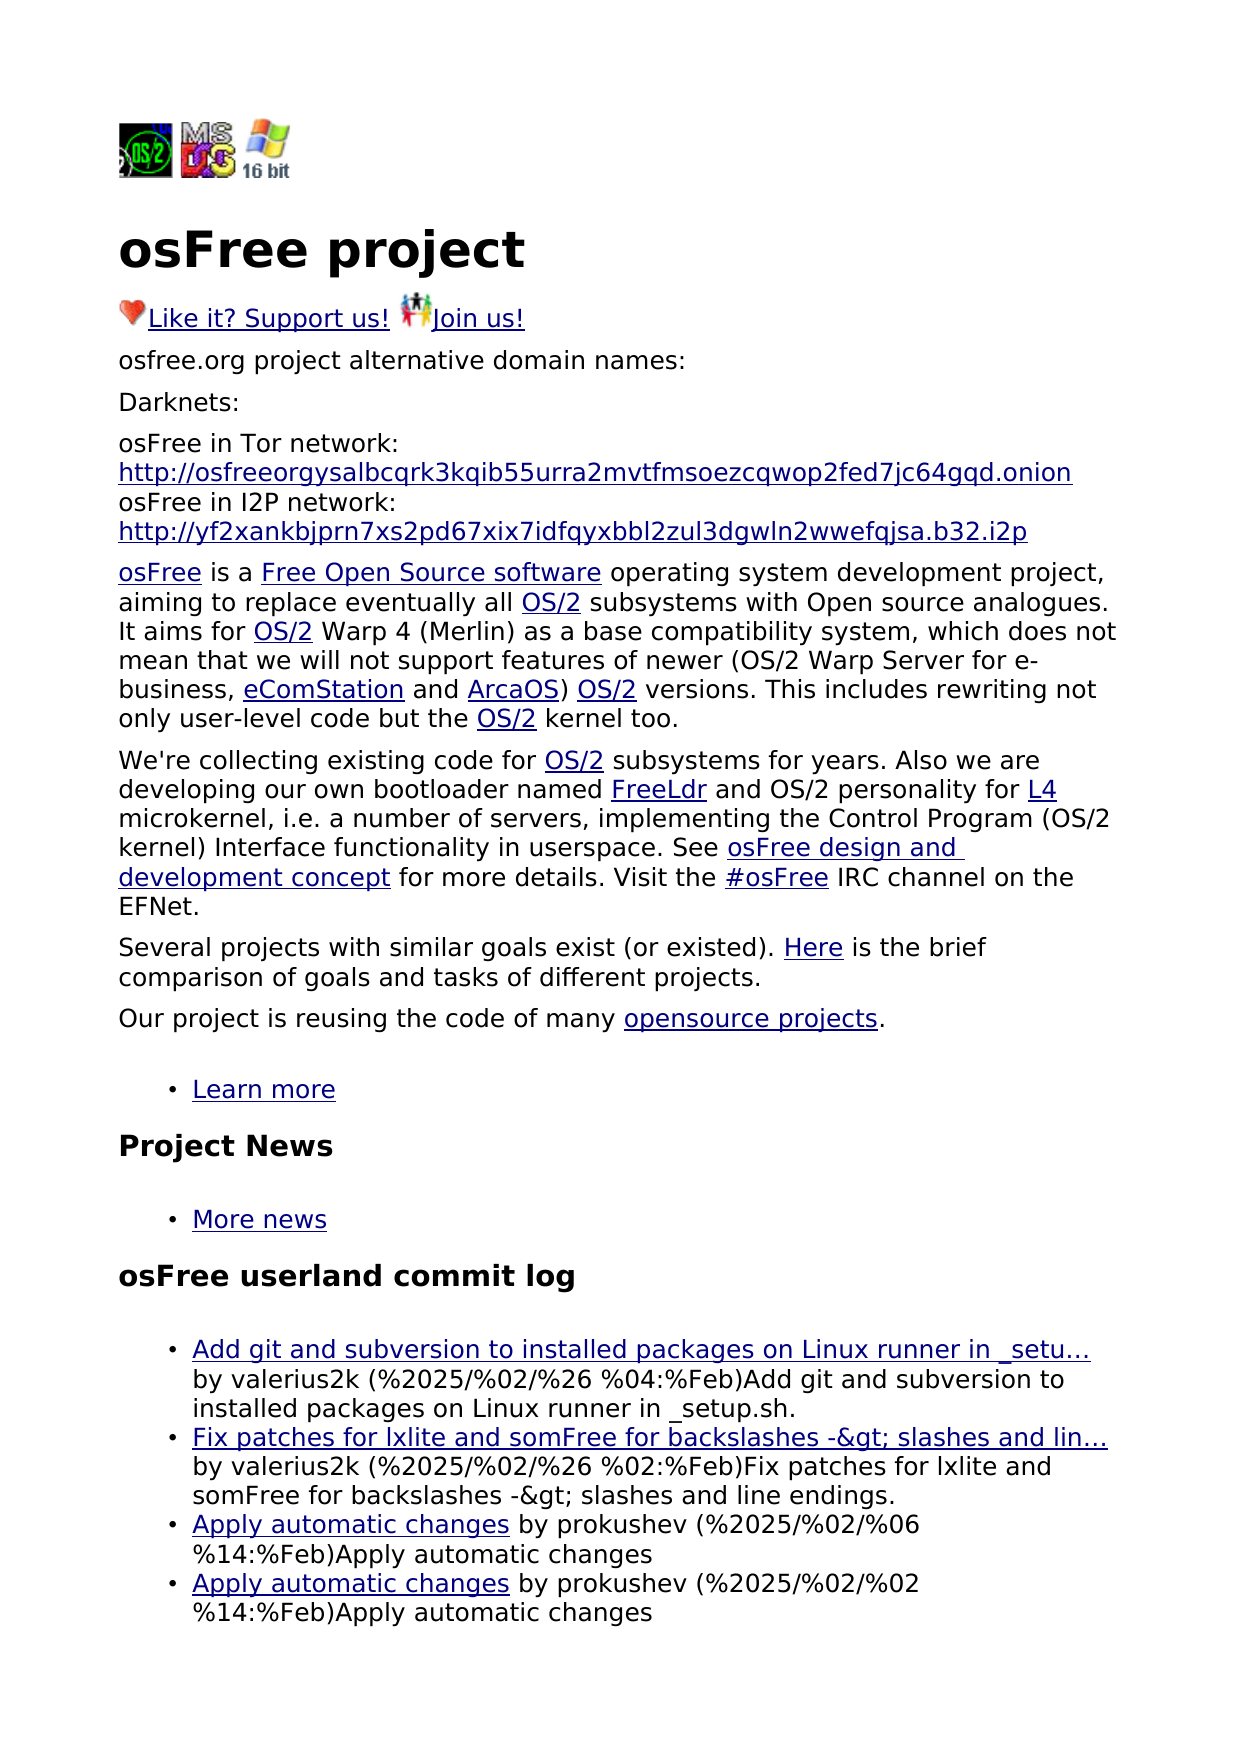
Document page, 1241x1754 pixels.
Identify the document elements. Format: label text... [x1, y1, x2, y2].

text osFree is a Free Open Source software operating system development project, aiming to replace eventually all OS/2 subsystems with Open source analogues. It aims for OS/2 Warp 4 (Merlin) as a base compatibility system, which does not mean that we will not support features of newer (OS/2 Warp Server for e-business, eComStation and ArcaOS) OS/2 versions. This includes rewriting not only user-level code but the OS/2 kernel too. [118, 558, 1122, 733]
subtitle Project News [118, 1130, 1122, 1164]
picture [180, 122, 236, 178]
subtitle osFree userland commit log [118, 1260, 1122, 1294]
subtitle osFree project [118, 221, 1122, 279]
picture [398, 291, 433, 328]
picture [243, 118, 291, 178]
list Fix patches for lxlite and somFree for backslashes -&gt; slashes and lin… by valerius2k (%2025/%02/%26 %02:%Feb)Fix patches for lxlite and somFree for backslashes -&gt; slashes and line endings. [177, 1423, 1122, 1511]
list Add git and subversion to installed packages on Linux runner in _setu… by valerius2k (%2025/%02/%26 %04:%Feb)Add git and subversion to installed packages on Linux runner in _setup.sh. [177, 1336, 1122, 1423]
list More news [177, 1206, 1122, 1235]
text Our project is reusing the code of many opensource projects. [118, 1004, 1122, 1033]
picture [118, 297, 148, 328]
list Apply automatic changes by prokushev (%2025/%02/%06 %14:%Feb)Apply automatic changes [177, 1511, 1122, 1569]
text Several projects with similar goals exist (or existed). Here is the brief comparison of goals and tasks of different projects. [118, 933, 1122, 992]
picture [118, 122, 173, 178]
text osFree in Tor network: http://osfreeorgysalbcqrk3kqib55urra2mvtfmsoezcqwop2fed7jc64gqd.onion osFree in I2P network: http://yf2xankbjprn7xs2pd67xix7idfqyxbbl2zul3dgwln2wwefqjsa.b32.i2p [118, 429, 1122, 546]
text We're collecting existing code for OS/2 subsystems for years. Also we are developing our own bootloader named FreeLdr and OS/2 personality for L4 microkernel, i.e. a number of servers, implementing the Control Program (OS/2 kernel) Interface functionality in userspace. See osFree design and development concept for more details. Visit the #osFree IRC channel on the EFNet. [118, 746, 1122, 921]
text osfree.org project alternative domain names: [118, 346, 1122, 375]
list Apply automatic changes by prokushev (%2025/%02/%02 %14:%Feb)Apply automatic changes [177, 1569, 1122, 1627]
text Darknets: [118, 388, 1122, 417]
text Like it? Support us! Join us! [118, 292, 1122, 333]
list Learn more [177, 1076, 1122, 1105]
